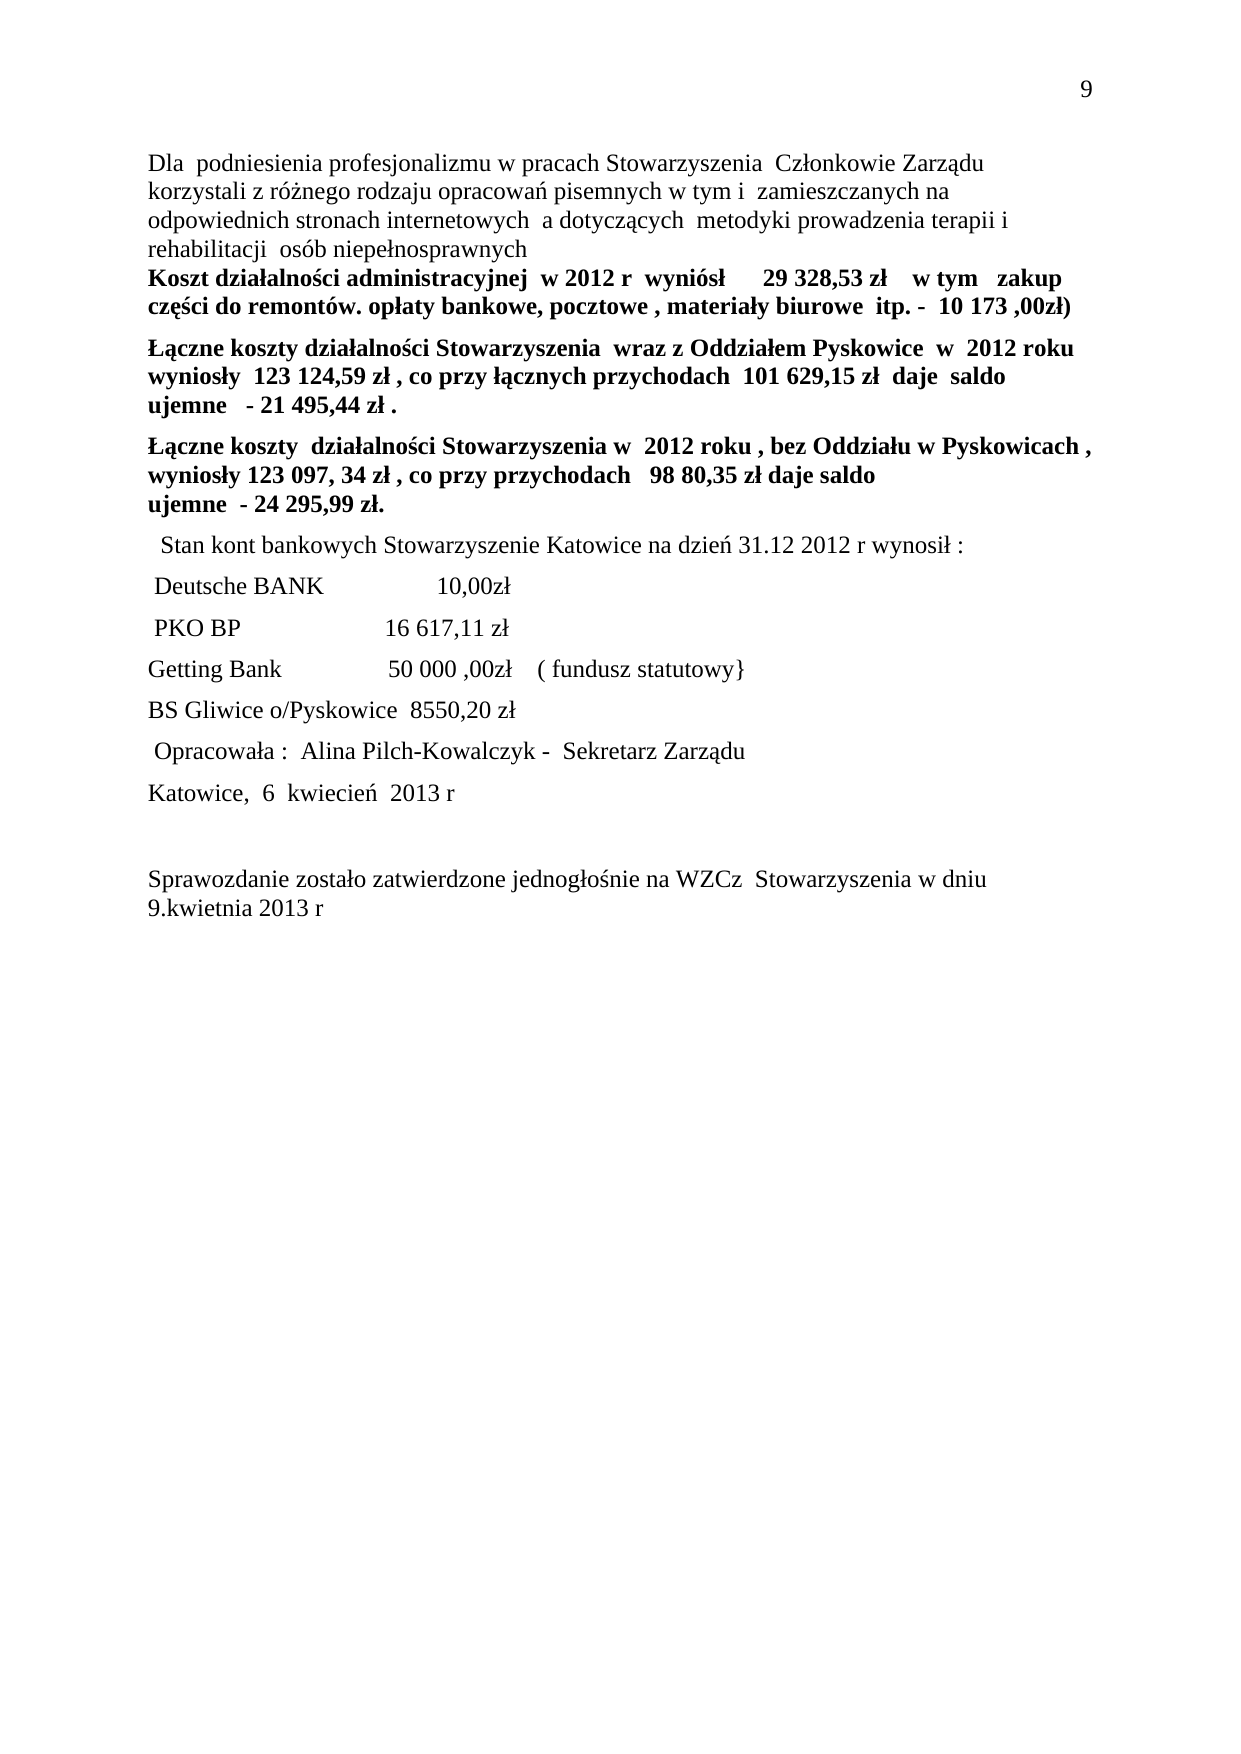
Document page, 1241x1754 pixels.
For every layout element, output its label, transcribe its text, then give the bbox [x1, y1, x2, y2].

text PKO BP 16 617,11 zł [148, 613, 1093, 641]
text Łączne koszty działalności Stowarzyszenia w 2012 roku , bez Oddziału w Pyskowicach , wyniosły 123 097, 34 zł , co przy przychodach 98 80,35 zł daje saldo ujemne - 24 295,99 zł. [148, 431, 1093, 518]
text Koszt działalności administracyjnej w 2012 r wyniósł 29 328,53 zł w tym zakup części do remontów. opłaty bankowe, pocztowe , materiały biurowe itp. - 10 173 ,00zł) [148, 263, 1093, 320]
text Getting Bank 50 000 ,00zł ( fundusz statutowy} [148, 654, 1093, 683]
text Łączne koszty działalności Stowarzyszenia wraz z Oddziałem Pyskowice w 2012 roku wyniosły 123 124,59 zł , co przy łącznych przychodach 101 629,15 zł daje saldo ujemne - 21 495,44 zł . [148, 333, 1093, 419]
text Katowice, 6 kwiecień 2013 r [148, 778, 1093, 806]
text Dla podniesienia profesjonalizmu w pracach Stowarzyszenia Członkowie Zarządu korzystali z różnego rodzaju opracowań pisemnych w tym i zamieszczanych na odpowiednich stronach internetowych a dotyczących metodyki prowadzenia terapii i rehabilitacji osób niepełnosprawnych [148, 148, 1093, 263]
text BS Gliwice o/Pyskowice 8550,20 zł [148, 695, 1093, 724]
text Stan kont bankowych Stowarzyszenie Katowice na dzień 31.12 2012 r wynosił : [148, 530, 1093, 559]
text Sprawozdanie zostało zatwierdzone jednogłośnie na WZCz Stowarzyszenia w dniu 9.kwietnia 2013 r [148, 864, 1093, 921]
text Deutsche BANK 10,00zł [148, 571, 1093, 600]
text Opracowała : Alina Pilch-Kowalczyk - Sekretarz Zarządu [148, 736, 1093, 765]
